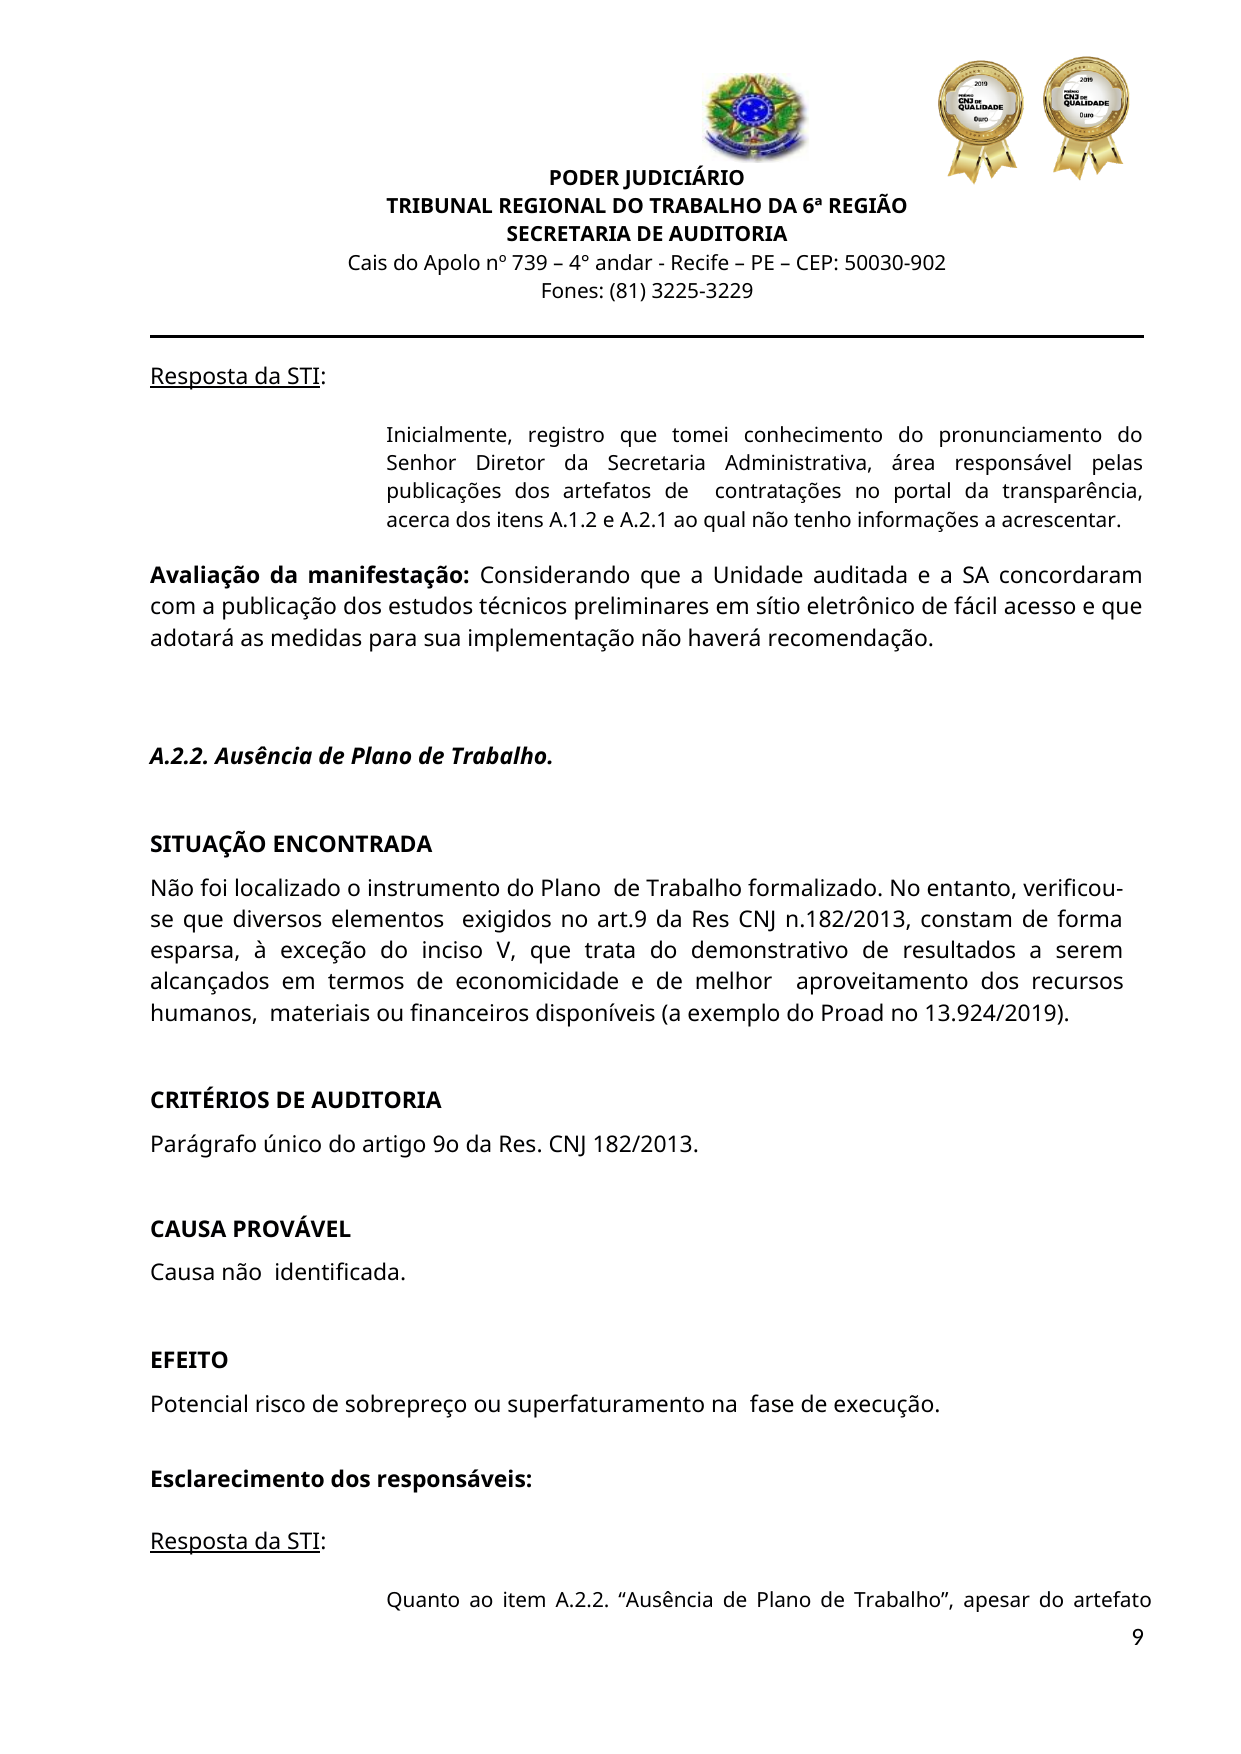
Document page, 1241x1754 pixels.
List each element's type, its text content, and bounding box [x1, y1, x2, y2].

subtitle Parágrafo único do artigo 9o da Res. CNJ 182/2013. [150, 1128, 1125, 1159]
picture [1042, 55, 1130, 181]
subtitle Quanto ao item A.2.2. “Ausência de Plano de Trabalho”, apesar do artefato [386, 1585, 1153, 1613]
subtitle EFEITO [150, 1344, 1125, 1375]
picture [701, 73, 810, 163]
picture [937, 59, 1024, 185]
subtitle Esclarecimento dos responsáveis: [150, 1462, 1144, 1494]
subtitle CRITÉRIOS DE AUDITORIA [150, 1084, 1125, 1115]
subtitle Não foi localizado o instrumento do Plano de Trabalho formalizado. No entanto, verificou-se que diversos elementos exigidos no art.9 da Res CNJ n.182/2013, constam de forma esparsa, à exceção do inciso V, que trata do demonstrativo de resultados a serem alcançados em termos de economicidade e de melhor aproveitamento dos recursos humanos, materiais ou financeiros disponíveis (a exemplo do Proad no 13.924/2019). [150, 872, 1125, 1028]
subtitle Avaliação da manifestação: Considerando que a Unidade auditada e a SA concordaram com a publicação dos estudos técnicos preliminares em sítio eletrônico de fácil acesso e que adotará as medidas para sua implementação não haverá recomendação. [150, 559, 1144, 653]
subtitle Causa não identificada. [150, 1256, 1125, 1287]
subtitle SITUAÇÃO ENCONTRADA [150, 828, 1125, 859]
subtitle A.2.2. Ausência de Plano de Trabalho. [150, 740, 1125, 772]
subtitle CAUSA PROVÁVEL [150, 1212, 1125, 1244]
subtitle Inicialmente, registro que tomei conhecimento do pronunciamento do Senhor Diretor da Secretaria Administrativa, área responsável pelas publicações dos artefatos de contratações no portal da transparência, acerca dos itens A.1.2 e A.2.1 ao qual não tenho informações a acrescentar. [386, 420, 1144, 533]
subtitle Resposta da STI: [150, 360, 1144, 391]
subtitle Resposta da STI: [150, 1525, 1144, 1556]
subtitle Potencial risco de sobrepreço ou superfaturamento na fase de execução. [150, 1387, 1125, 1419]
